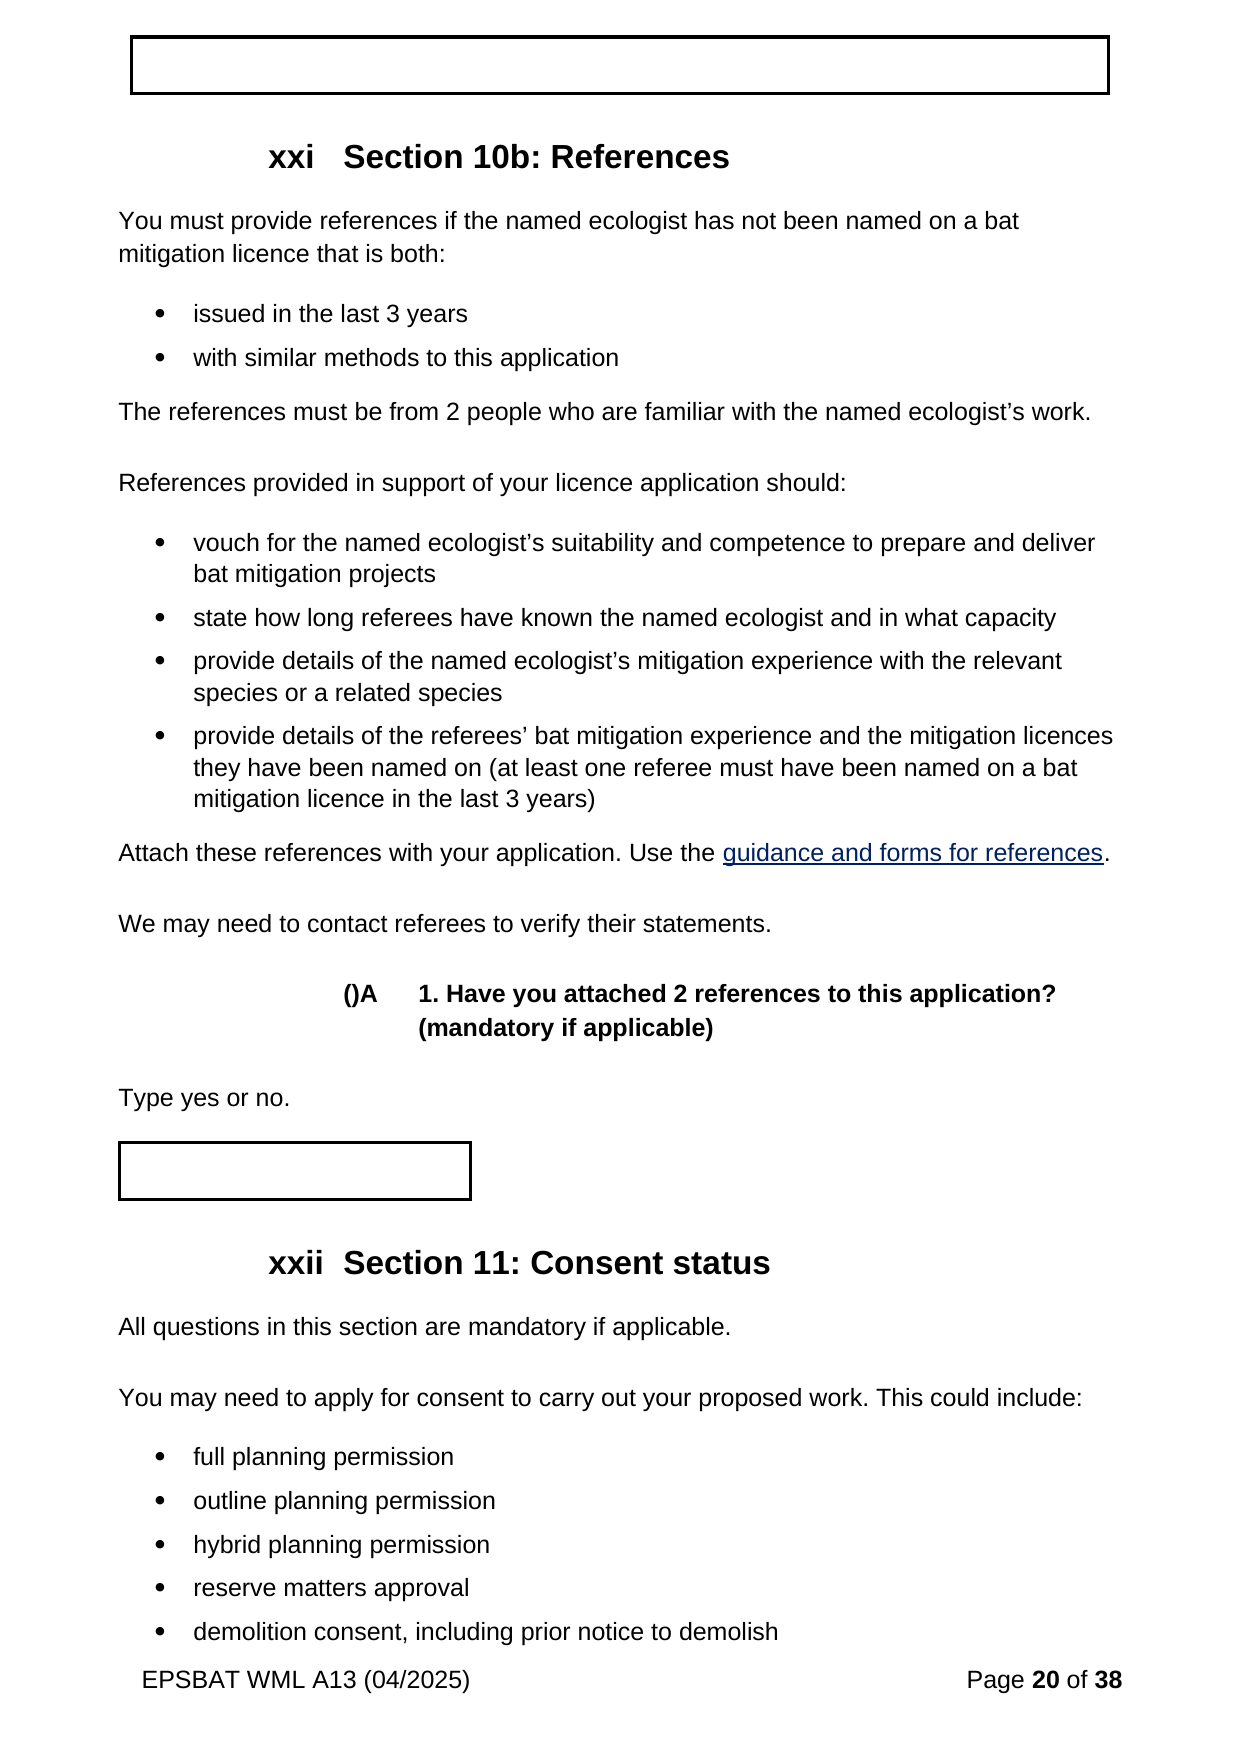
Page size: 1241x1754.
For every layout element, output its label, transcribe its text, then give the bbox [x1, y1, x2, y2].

text References provided in support of your licence application should: [118, 468, 1122, 497]
list with similar methods to this application [156, 341, 1122, 372]
text Attach these references with your application. Use the guidance and forms for references. [118, 838, 1122, 867]
text You may need to apply for consent to carry out your proposed work. This could include: [118, 1382, 1122, 1411]
text The references must be from 2 people who are familiar with the named ecologist’s work. [118, 397, 1122, 426]
list full planning permission [156, 1441, 1122, 1472]
subtitle Section 10b: References [268, 137, 1122, 176]
text Type yes or no. [118, 1083, 1122, 1112]
subtitle 1. Have you attached 2 references to this application? (mandatory if applicable) [343, 979, 1122, 1041]
list provide details of the referees’ bat mitigation experience and the mitigation licences they have been named on (at least one referee must have been named on a bat mitigation licence in the last 3 years) [156, 720, 1122, 813]
list vouch for the named ecologist’s suitability and competence to prepare and deliver bat mitigation projects [156, 526, 1122, 588]
list outline planning permission [156, 1484, 1122, 1516]
text All questions in this section are mandatory if applicable. [118, 1312, 1122, 1341]
subtitle Section 11: Consent status [268, 1243, 1122, 1281]
text You must provide references if the named ecologist has not been named on a bat mitigation licence that is both: [118, 206, 1122, 268]
list hybrid planning permission [156, 1528, 1122, 1559]
list provide details of the named ecologist’s mitigation experience with the relevant species or a related species [156, 645, 1122, 707]
list state how long referees have known the named ecologist and in what capacity [156, 601, 1122, 632]
list issued in the last 3 years [156, 297, 1122, 329]
list reserve matters approval [156, 1572, 1122, 1603]
list demolition consent, including prior notice to demolish [156, 1616, 1122, 1647]
text We may need to contact referees to verify their statements. [118, 909, 1122, 938]
